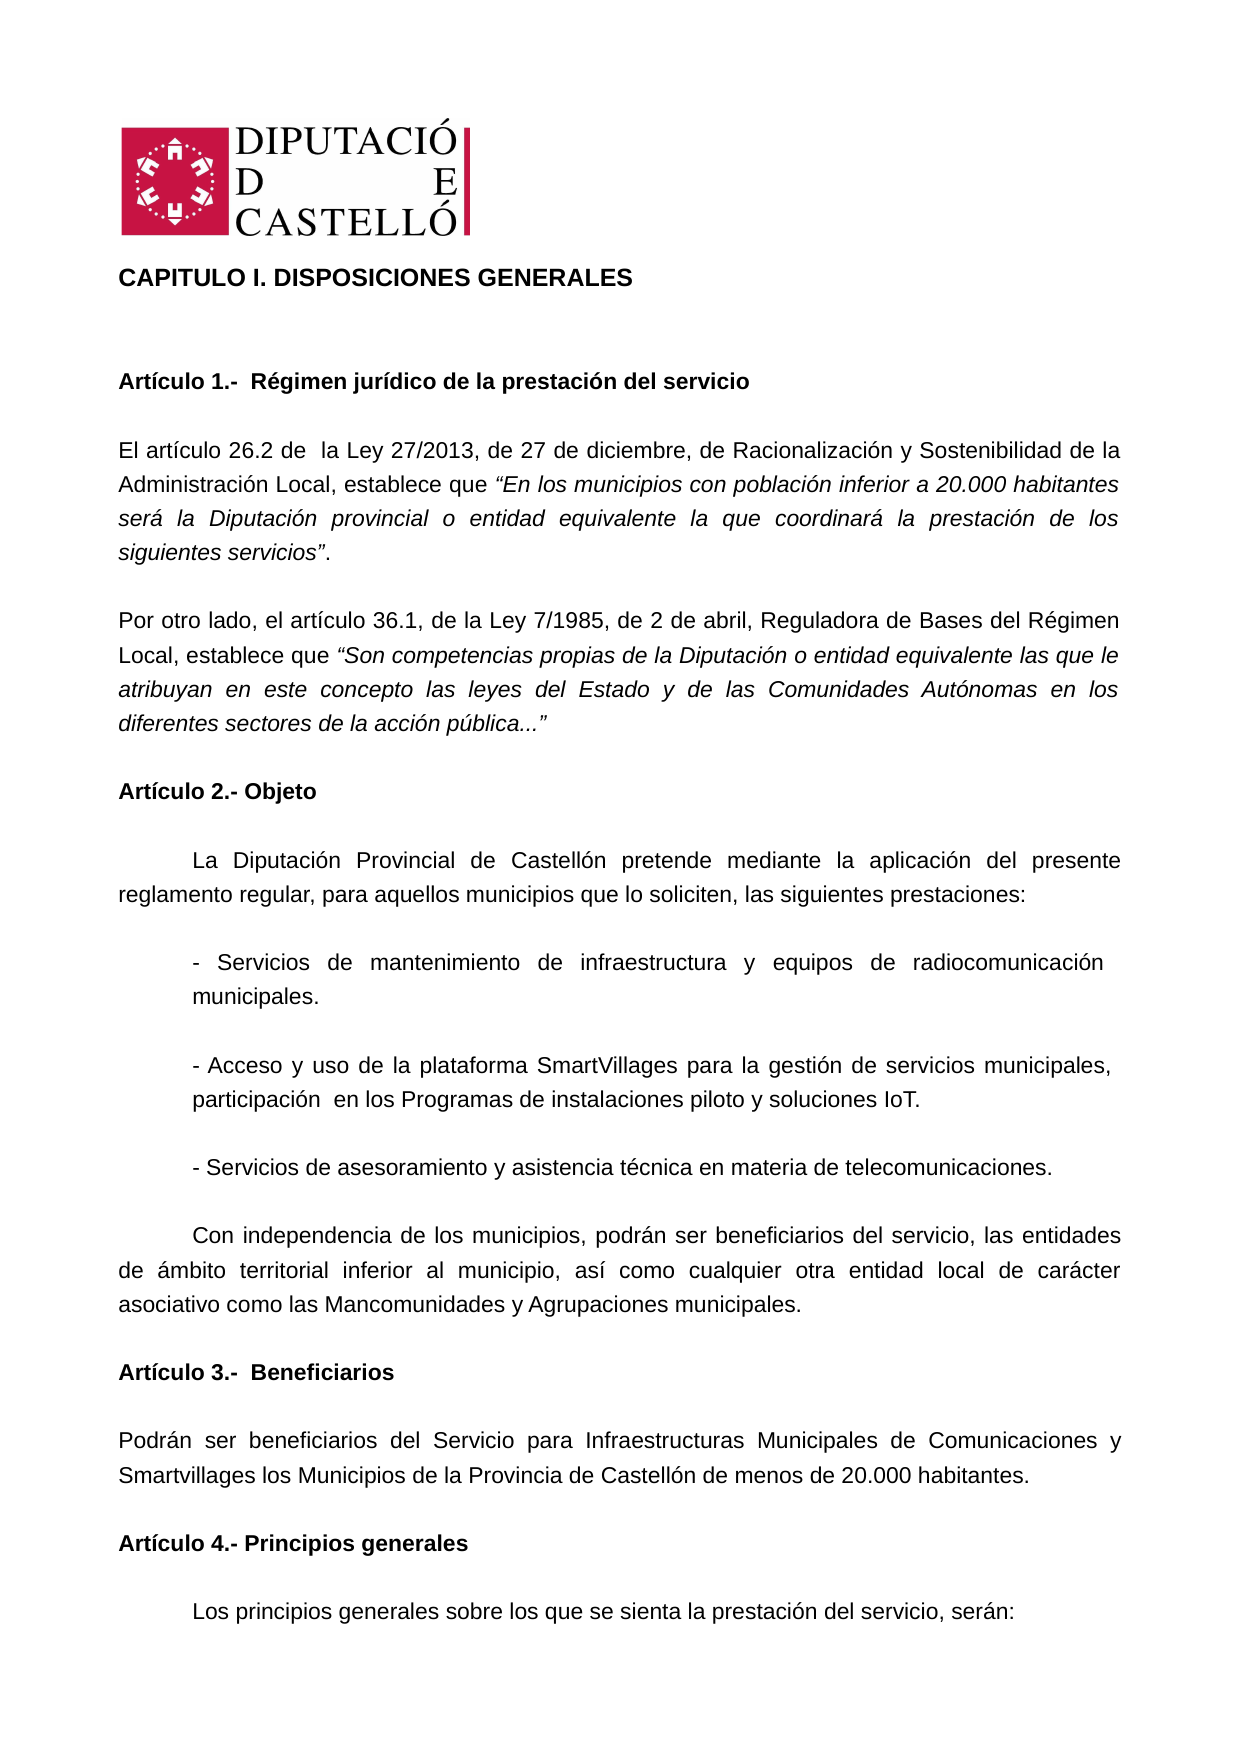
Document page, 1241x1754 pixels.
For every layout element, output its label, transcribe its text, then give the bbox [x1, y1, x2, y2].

picture [121, 118, 470, 236]
text Podrán ser beneficiarios del Servicio para Infraestructuras Municipales de Comunicaciones y Smartvillages los Municipios de la Provincia de Castellón de menos de 20.000 habitantes. [118, 1427, 1122, 1488]
list Beneficiarios [118, 1359, 1122, 1385]
text Con independencia de los municipios, podrán ser beneficiarios del servicio, las entidades de ámbito territorial inferior al municipio, así como cualquier otra entidad local de carácter asociativo como las Mancomunidades y Agrupaciones municipales. [118, 1222, 1122, 1317]
text CAPITULO I. DISPOSICIONES GENERALES [118, 263, 1122, 291]
list Objeto [118, 778, 1122, 804]
list Régimen jurídico de la prestación del servicio [118, 368, 1122, 394]
text - Servicios de mantenimiento de infraestructura y equipos de radiocomunicación municipales. [118, 949, 1122, 1009]
text - Servicios de asesoramiento y asistencia técnica en materia de telecomunicaciones. [118, 1154, 1122, 1180]
list Principios generales [118, 1530, 1122, 1556]
text Los principios generales sobre los que se sienta la prestación del servicio, serán: [118, 1598, 1122, 1624]
text El artículo 26.2 de la Ley 27/2013, de 27 de diciembre, de Racionalización y Sostenibilidad de la Administración Local, establece que “En los municipios con población inferior a 20.000 habitantes será la Diputación provincial o entidad equivalente la que coordinará la prestación de los siguientes servicios”. [118, 437, 1122, 565]
text - Acceso y uso de la plataforma SmartVillages para la gestión de servicios municipales, participación en los Programas de instalaciones piloto y soluciones IoT. [118, 1052, 1122, 1112]
text La Diputación Provincial de Castellón pretende mediante la aplicación del presente reglamento regular, para aquellos municipios que lo soliciten, las siguientes prestaciones: [118, 847, 1122, 907]
text Por otro lado, el artículo 36.1, de la Ley 7/1985, de 2 de abril, Reguladora de Bases del Régimen Local, establece que “Son competencias propias de la Diputación o entidad equivalente las que le atribuyan en este concepto las leyes del Estado y de las Comunidades Autónomas en los diferentes sectores de la acción pública...” [118, 607, 1122, 736]
